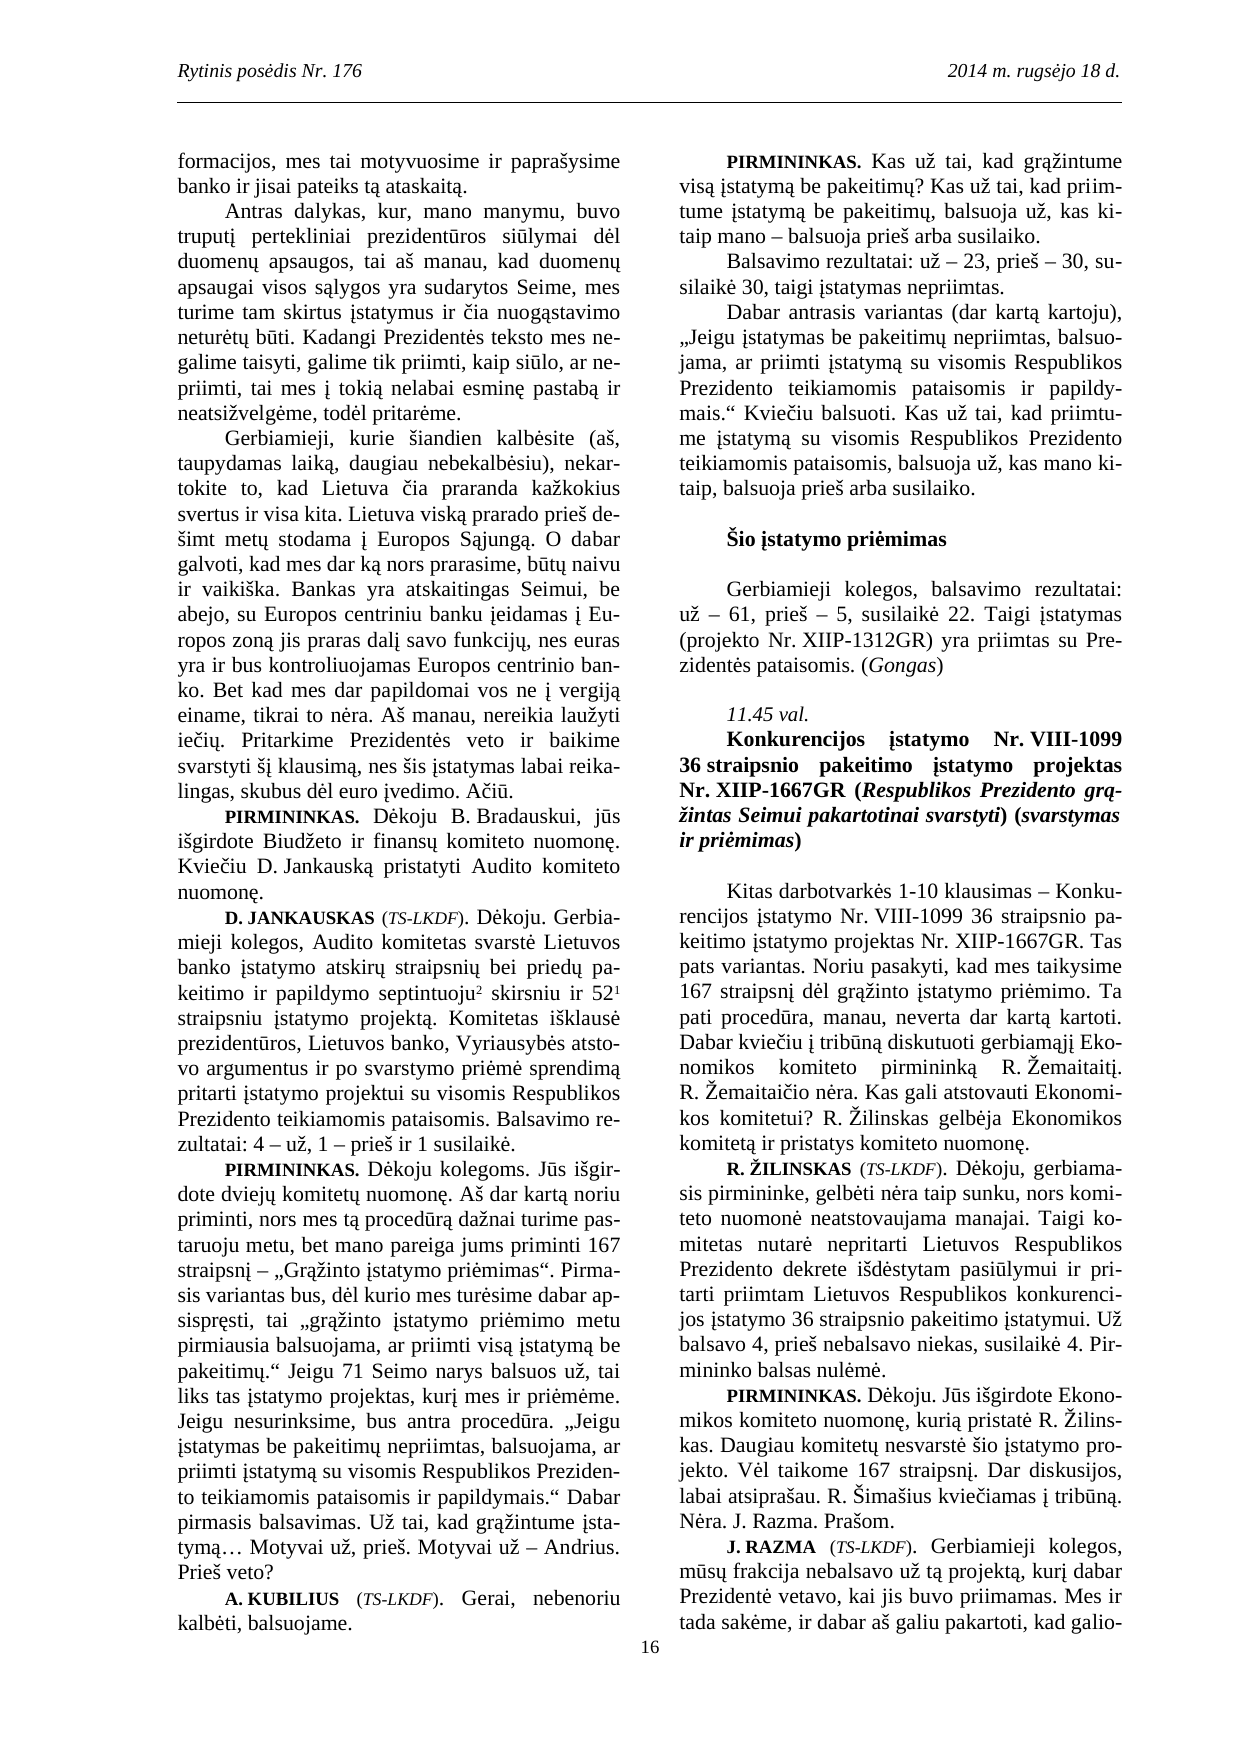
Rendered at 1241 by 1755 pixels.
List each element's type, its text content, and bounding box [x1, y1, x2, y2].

text PIRMININKAS. Dė­ko­ju ko­le­goms. Jūs iš­gir­do­te dvie­jų ko­mi­te­tų nuo­mo­nę. Aš dar kar­tą no­riu pri­min­ti, nors mes tą pro­ce­dū­rą daž­nai tu­ri­me pas­ta­ruo­ju me­tu, bet ma­no pa­rei­ga jums pri­min­ti 167 straips­nį – „Grą­žin­to įsta­ty­mo pri­ėmi­mas“. Pir­ma­sis va­rian­tas bus, dėl ku­rio mes tu­rė­si­me da­bar ap­si­spręs­ti, tai „grą­žin­to įsta­ty­mo pri­ėmi­mo me­tu pir­miau­sia bal­suo­ja­ma, ar pri­im­ti vi­są įsta­ty­mą be pa­kei­ti­mų.“ Jei­gu 71 Sei­mo na­rys bal­suos už, tai liks tas įsta­ty­mo pro­jek­tas, ku­rį mes ir pri­ėmė­me. Jei­gu ne­su­rink­si­me, bus an­tra pro­ce­dū­ra. „Jei­gu įsta­ty­mas be pa­kei­ti­mų ne­pri­im­tas, bal­suo­ja­ma, ar pri­im­ti įsta­ty­mą su vi­so­mis Res­pub­li­kos Pre­zi­den­to tei­kia­mo­mis pa­tai­so­mis ir pa­pil­dy­mais.“ Da­bar pir­ma­sis bal­sa­vi­mas. Už tai, kad grą­žin­tu­me įsta­ty­mą… Mo­ty­vai už, prieš. Mo­ty­vai už – An­drius. Prieš ve­to? [177, 1156, 620, 1584]
text Ger­bia­mie­ji ko­le­gos, bal­sa­vi­mo re­zul­ta­tai: už – 61, prieš – 5, su­si­lai­kė 22. Tai­gi įsta­ty­mas (pro­jek­to Nr. XIIP-1312GR) yra pri­im­tas su Pre­zi­den­tės pa­tai­so­mis. (Gon­gas) [679, 576, 1122, 677]
text for­ma­ci­jos, mes tai mo­ty­vuo­si­me ir pa­pra­šy­si­me ban­ko ir ji­sai pa­teiks tą ata­skai­tą. [177, 148, 620, 198]
text D. JANKAUSKAS (TS-LKDF). Dė­ko­ju. Ger­bia­mie­ji ko­le­gos, Au­di­to ko­mi­te­tas svars­tė Lie­tu­vos ban­ko įsta­ty­mo at­ski­rų straips­nių bei prie­dų pa­kei­ti­mo ir pa­pil­dy­mo sep­tin­tuo­ju2 skir­sniu ir 521 straips­niu įsta­ty­mo pro­jek­tą. Ko­mi­te­tas iš­klau­sė pre­zi­den­tū­ros, Lie­tu­vos ban­ko, Vy­riau­sy­bės at­sto­vo ar­gu­men­tus ir po svars­ty­mo pri­ėmė spren­di­mą pri­tar­ti įsta­ty­mo pro­jek­tui su vi­so­mis Res­pub­li­kos Pre­zi­den­to tei­kia­mo­mis pa­tai­so­mis. Bal­sa­vi­mo re­zul­ta­tai: 4 – už, 1 – prieš ir 1 su­si­lai­kė. [177, 904, 620, 1156]
text A. KUBILIUS (TS-LKDF). Ge­rai, ne­be­no­riu kal­bė­ti, bal­suo­ja­me. [177, 1584, 620, 1635]
text Ki­tas dar­bo­tvarkės 1-10 klau­si­mas – Kon­ku­ren­ci­jos įsta­ty­mo Nr. VIII-1099 36 straips­nio pa­kei­ti­mo įsta­ty­mo pro­jek­tas Nr. XIIP-1667GR. Tas pats va­rian­tas. No­riu pa­sa­ky­ti, kad mes tai­ky­si­me 167 straips­nį dėl grą­žin­to įsta­ty­mo pri­ėmi­mo. Ta pa­ti pro­ce­dū­ra, ma­nau, ne­ver­ta dar kar­tą kar­to­ti. Da­bar kvie­čiu į tri­bū­ną dis­ku­tuoti ger­bia­mą­jį Eko­no­mi­kos ko­mi­te­to pir­mi­nin­ką R. Že­mai­tai­tį. R. Že­mai­tai­čio nė­ra. Kas ga­li at­sto­vau­ti Eko­no­mi­kos ko­mi­te­tui? R. Ži­lins­kas gel­bė­ja Eko­no­mi­kos ko­mi­te­tą ir pri­sta­tys ko­mi­te­to nuo­mo­nę. [679, 878, 1122, 1155]
text J. RAZMA (TS-LKDF). Ger­bia­mie­ji ko­le­gos, mū­sų frak­ci­ja ne­bal­sa­vo už tą pro­jek­tą, ku­rį da­bar Pre­zi­den­tė ve­ta­vo, kai jis bu­vo pri­ima­mas. Mes ir ta­da sa­kė­me, ir da­bar aš ga­liu pa­kar­to­ti, kad ga­lio­ [679, 1533, 1122, 1634]
text PIRMININKAS. Dė­ko­ju B. Bra­daus­kui, jūs iš­gir­do­te Biu­dže­to ir fi­nan­sų ko­mi­te­to nuo­mo­nę. Kvie­čiu D. Jan­kaus­ką pri­sta­ty­ti Au­di­to ko­mi­te­to nuo­mo­nę. [177, 803, 620, 904]
text Ant­ras da­ly­kas, kur, ma­no ma­ny­mu, bu­vo tru­pu­tį per­tek­li­niai pre­zi­den­tū­ros siū­ly­mai dėl duo­me­nų ap­sau­gos, tai aš ma­nau, kad duo­me­nų ap­sau­gai vi­sos są­ly­gos yra su­da­ry­tos Sei­me, mes tu­ri­me tam skir­tus įsta­ty­mus ir čia nuo­gąs­ta­vi­mo ne­tu­rė­tų bū­ti. Ka­dan­gi Pre­zi­den­tės teks­to mes ne­ga­li­me tai­sy­ti, ga­li­me tik pri­im­ti, kaip siū­lo, ar ne­pri­im­ti, tai mes į to­kią ne­la­bai es­mi­nę pa­sta­bą ir neat­si­žvel­gė­me, to­dėl pri­ta­rė­me. [177, 198, 620, 425]
text PIRMININKAS. Kas už tai, kad grą­žin­tu­me vi­są įsta­ty­mą be pa­kei­ti­mų? Kas už tai, kad pri­im­tu­me įsta­ty­mą be pa­kei­ti­mų, bal­suo­ja už, kas ki­taip ma­no – bal­suo­ja prieš ar­ba su­si­lai­ko. [679, 148, 1122, 248]
text Da­bar ant­ra­sis va­rian­tas (dar kar­tą kar­to­ju), „Jei­gu įsta­ty­mas be pa­kei­ti­mų ne­pri­im­tas, bal­suo­ja­ma, ar pri­im­ti įsta­ty­mą su vi­so­mis Res­pub­li­kos Pre­zi­den­to tei­kia­mo­mis pa­tai­so­mis ir pa­pil­dy­mais.“ Kvie­čiu bal­suo­ti. Kas už tai, kad pri­im­tu­me įsta­ty­mą su vi­so­mis Res­pub­li­kos Pre­zi­den­to tei­kia­mo­mis pa­tai­so­mis, bal­suo­ja už, kas ma­no ki­taip, bal­suo­ja prieš ar­ba su­si­lai­ko. [679, 299, 1122, 501]
text 11.45 val. [726, 702, 1122, 726]
text Kon­ku­ren­ci­jos įsta­ty­mo Nr. VIII-1099 36 straips­nio pa­kei­ti­mo įsta­ty­mo pro­jek­tas Nr. XIIP-1667GR (Res­pub­li­kos Pre­zi­den­to grą­žin­tas Sei­mui pa­kar­to­ti­nai svars­ty­ti) (svars­ty­mas ir pri­ėmi­mas) [679, 726, 1122, 852]
text R. ŽILINSKAS (TS-LKDF). Dė­ko­ju, ger­bia­ma­sis pir­mi­nin­ke, gel­bė­ti nė­ra taip sun­ku, nors ko­mi­te­to nuo­mo­nė ne­at­sto­vau­ja­ma ma­na­jai. Tai­gi ko­mi­te­tas nu­ta­rė ne­pri­tar­ti Lie­tu­vos Res­pub­li­kos Pre­zi­den­to dek­re­te iš­dės­ty­tam pa­siū­ly­mui ir pri­tar­ti pri­im­tam Lie­tu­vos Res­pub­li­kos kon­ku­ren­ci­jos įsta­ty­mo 36 straips­nio pa­kei­ti­mo įsta­ty­mui. Už bal­sa­vo 4, prieš ne­bal­sa­vo nie­kas, su­si­lai­kė 4. Pir­mi­nin­ko bal­sas nu­lė­mė. [679, 1155, 1122, 1382]
text PIRMININKAS. Dė­ko­ju. Jūs iš­gir­do­te Eko­no­mi­kos ko­mi­te­to nuo­mo­nę, ku­rią pri­sta­tė R. Ži­lins­kas. Dau­giau ko­mi­te­tų ne­svars­tė šio įsta­ty­mo pro­jek­to. Vėl tai­ko­me 167 straips­nį. Dar dis­ku­si­jos, la­bai at­si­pra­šau. R. Ši­ma­šius kvie­čia­mas į tri­bū­ną. Nė­ra. J. Raz­ma. Pra­šom. [679, 1382, 1122, 1533]
text Ger­bia­mie­ji, ku­rie šian­dien kal­bė­si­te (aš, tau­py­da­mas lai­ką, dau­giau ne­be­kal­bė­siu), ne­kar­to­ki­te to, kad Lie­tu­va čia pra­ran­da kaž­ko­kius sver­tus ir vi­sa ki­ta. Lie­tu­va vis­ką pra­ra­do prieš de­šimt me­tų sto­da­ma į Eu­ro­pos Są­jun­gą. O da­bar gal­vo­ti, kad mes dar ką nors pra­ra­si­me, bū­tų nai­vu ir vai­kiš­ka. Ban­kas yra at­skai­tin­gas Sei­mui, be abe­jo, su Eu­ro­pos cen­tri­niu ban­ku įei­da­mas į Eu­ro­pos zo­ną jis pra­ras da­lį sa­vo funk­ci­jų, nes eu­ras yra ir bus kon­tro­liuo­ja­mas Eu­ro­pos cen­tri­nio ban­ko. Bet kad mes dar pa­pil­do­mai vos ne į ver­gi­ją ei­na­me, tik­rai to nė­ra. Aš ma­nau, ne­rei­kia lau­žy­ti ie­čių. Pri­tar­ki­me Pre­zi­den­tės ve­to ir bai­ki­me svars­ty­ti šį klau­si­mą, nes šis įsta­ty­mas la­bai rei­ka­lin­gas, sku­bus dėl eu­ro įve­di­mo. Ačiū. [177, 425, 620, 803]
text Bal­sa­vi­mo re­zul­ta­tai: už – 23, prieš – 30, su­si­lai­kė 30, tai­gi įsta­ty­mas ne­pri­im­tas. [679, 248, 1122, 299]
text Šio įsta­ty­mo pri­ėmi­mas [679, 526, 1122, 551]
